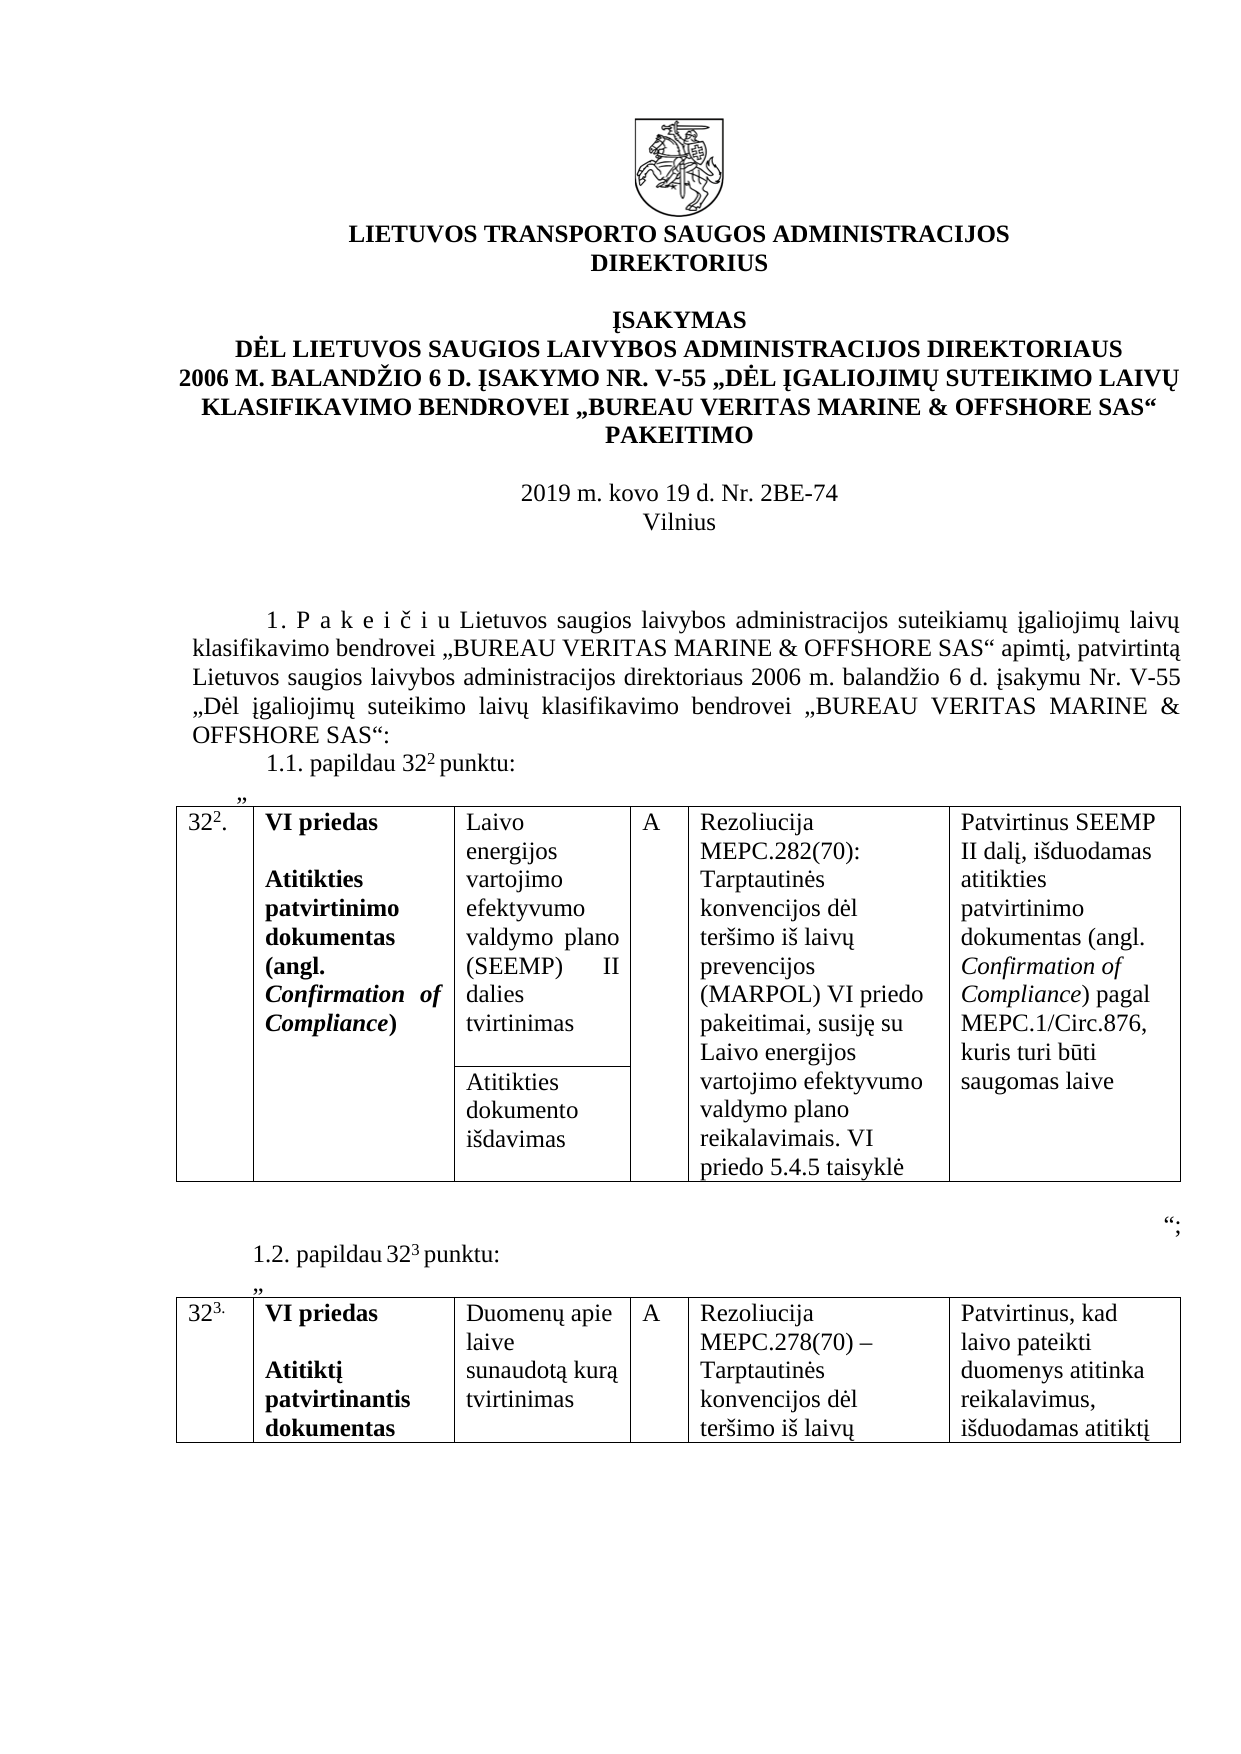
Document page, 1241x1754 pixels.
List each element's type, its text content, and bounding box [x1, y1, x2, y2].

table_header VI priedas Atitikties patvirtinimo dokumentas (angl. Confirmation of Compliance) [254, 807, 454, 1181]
table_header VI priedas Atitiktį patvirtinantis dokumentas [254, 1298, 454, 1442]
table_header Rezoliucija MEPC.282(70): Tarptautinės konvencijos dėl teršimo iš laivų prevencijos (MARPOL) VI priedo pakeitimai, susiję su Laivo energijos vartojimo efektyvumo valdymo plano reikalavimais. VI priedo 5.4.5 taisyklė [689, 807, 949, 1181]
text DIREKTORIUS [177, 248, 1181, 277]
table_header Patvirtinus, kad laivo pateikti duomenys atitinka reikalavimus, išduodamas atitiktį [950, 1298, 1180, 1442]
table_header Rezoliucija MEPC.278(70) – Tarptautinės konvencijos dėl teršimo iš laivų [689, 1298, 949, 1442]
text LIETUVOS TRANSPORTO SAUGOS ADMINISTRACIJOS [177, 219, 1181, 248]
text “; [177, 1211, 1181, 1239]
table_header Duomenų apie laive sunaudotą kurą tvirtinimas [455, 1298, 630, 1442]
text 2006 M. BALANDŽIO 6 D. ĮSAKYMO NR. V-55 „DĖL ĮGALIOJIMŲ SUTEIKIMO LAIVŲ KLASIFIKAVIMO BENDROVEI „BUREAU VERITAS MARINE & OFFSHORE SAS“ PAKEITIMO [177, 363, 1181, 449]
table_cell Atitikties dokumento išdavimas [455, 1067, 630, 1181]
table_header A [631, 1298, 688, 1442]
text 2019 m. kovo 19 d. Nr. 2BE-74 [177, 478, 1181, 507]
text Vilnius [177, 507, 1181, 535]
text „ [192, 777, 1181, 806]
text 1.1. papildau 322 punktu: [192, 748, 1181, 777]
text 1. P a k e i č i u Lietuvos saugios laivybos administracijos suteikiamų įgaliojimų laivų klasifikavimo bendrovei „BUREAU VERITAS MARINE & OFFSHORE SAS“ apimtį, patvirtintą Lietuvos saugios laivybos administracijos direktoriaus 2006 m. balandžio 6 d. įsakymu Nr. V-55 „Dėl įgaliojimų suteikimo laivų klasifikavimo bendrovei „BUREAU VERITAS MARINE & OFFSHORE SAS“: [192, 605, 1181, 748]
table_header Laivo energijos vartojimo efektyvumo valdymo plano (SEEMP) II dalies tvirtinimas [455, 807, 630, 1066]
table_header A [631, 807, 688, 1181]
table_header 323. [177, 1298, 253, 1442]
text DĖL LIETUVOS SAUGIOS LAIVYBOS ADMINISTRACIJOS DIREKTORIAUS [177, 334, 1181, 363]
text 1.2. papildau 323 punktu: [177, 1239, 1181, 1268]
table_header Patvirtinus SEEMP II dalį, išduodamas atitikties patvirtinimo dokumentas (angl. Confirmation of Compliance) pagal MEPC.1/Circ.876, kuris turi būti saugomas laive [950, 807, 1180, 1181]
table_header 322. [177, 807, 253, 1181]
text „ [177, 1268, 1181, 1297]
subtitle ĮSAKYMAS [177, 305, 1181, 334]
